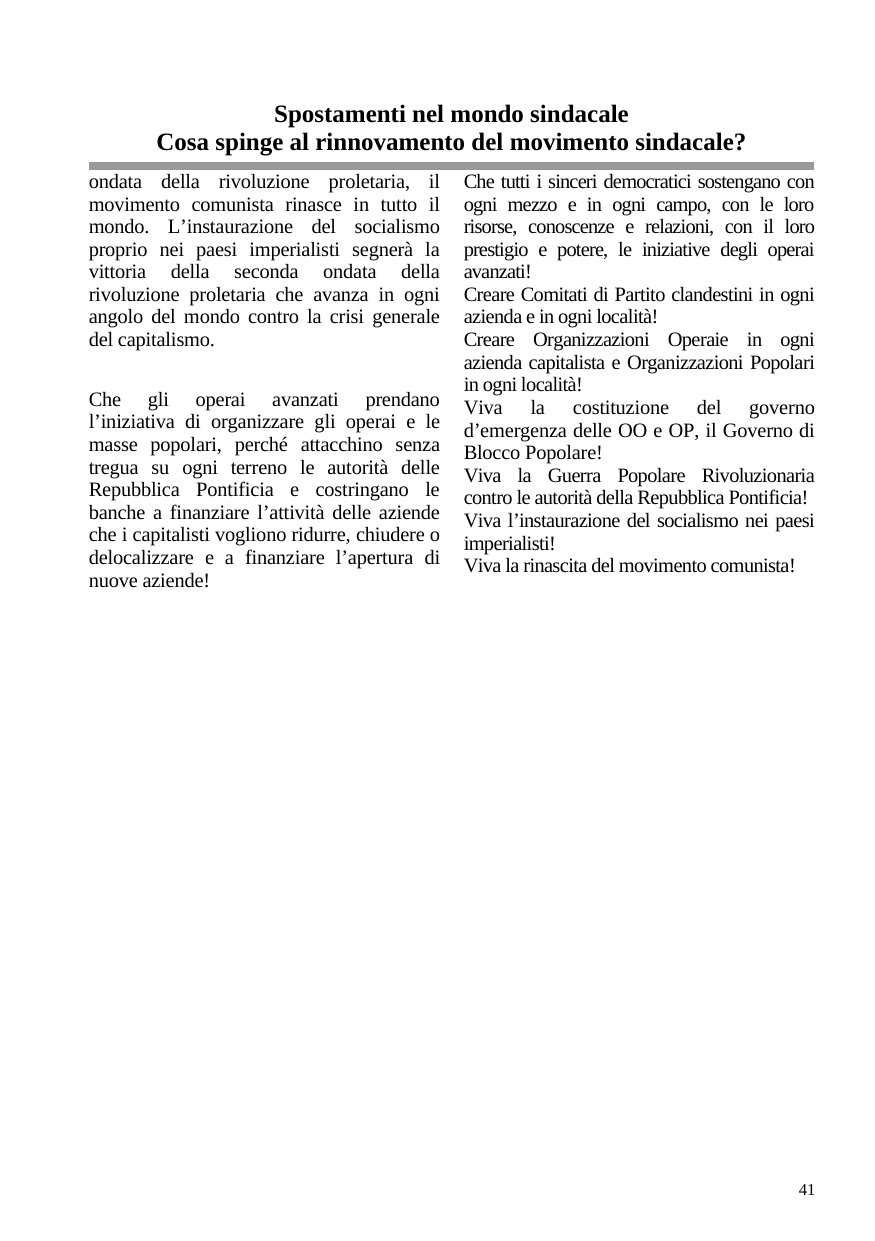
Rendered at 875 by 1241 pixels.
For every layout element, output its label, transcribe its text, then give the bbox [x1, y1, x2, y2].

text Viva la rinascita del movimento comunista! [463, 554, 815, 577]
text Viva l’instaurazione del socialismo nei paesi imperialisti! [463, 509, 815, 554]
text Creare Organizzazioni Operaie in ogni azienda capitalista e Organizzazioni Popolari in ogni località! [463, 328, 815, 396]
text ondata della rivoluzione proletaria, il movimento comunista rinasce in tutto il mondo. L’instaurazione del socialismo proprio nei paesi imperialisti segnerà la vittoria della seconda ondata della rivoluzione proletaria che avanza in ogni angolo del mondo contro la crisi generale del capitalismo. [88, 170, 440, 351]
text Spostamenti nel mondo sindacale [94, 100, 808, 128]
text Che gli operai avanzati prendano l’iniziativa di organizzare gli operai e le masse popolari, perché attacchino senza tregua su ogni terreno le autorità delle Repubblica Pontificia e costringano le banche a finanziare l’attività delle aziende che i capitalisti vogliono ridurre, chiudere o delocalizzare e a finanziare l’apertura di nuove aziende! [88, 388, 440, 591]
text Creare Comitati di Partito clandestini in ogni azienda e in ogni località! [463, 283, 815, 328]
text Che tutti i sinceri democratici sostengano con ogni mezzo e in ogni campo, con le loro risorse, conoscenze e relazioni, con il loro prestigio e potere, le iniziative degli operai avanzati! [463, 170, 815, 283]
text Viva la costituzione del governo d’emergenza delle OO e OP, il Governo di Blocco Popolare! [463, 396, 815, 464]
text Cosa spinge al rinnovamento del movimento sindacale? [94, 128, 808, 156]
text Viva la Guerra Popolare Rivoluzionaria contro le autorità della Repubblica Pontificia! [463, 464, 815, 509]
